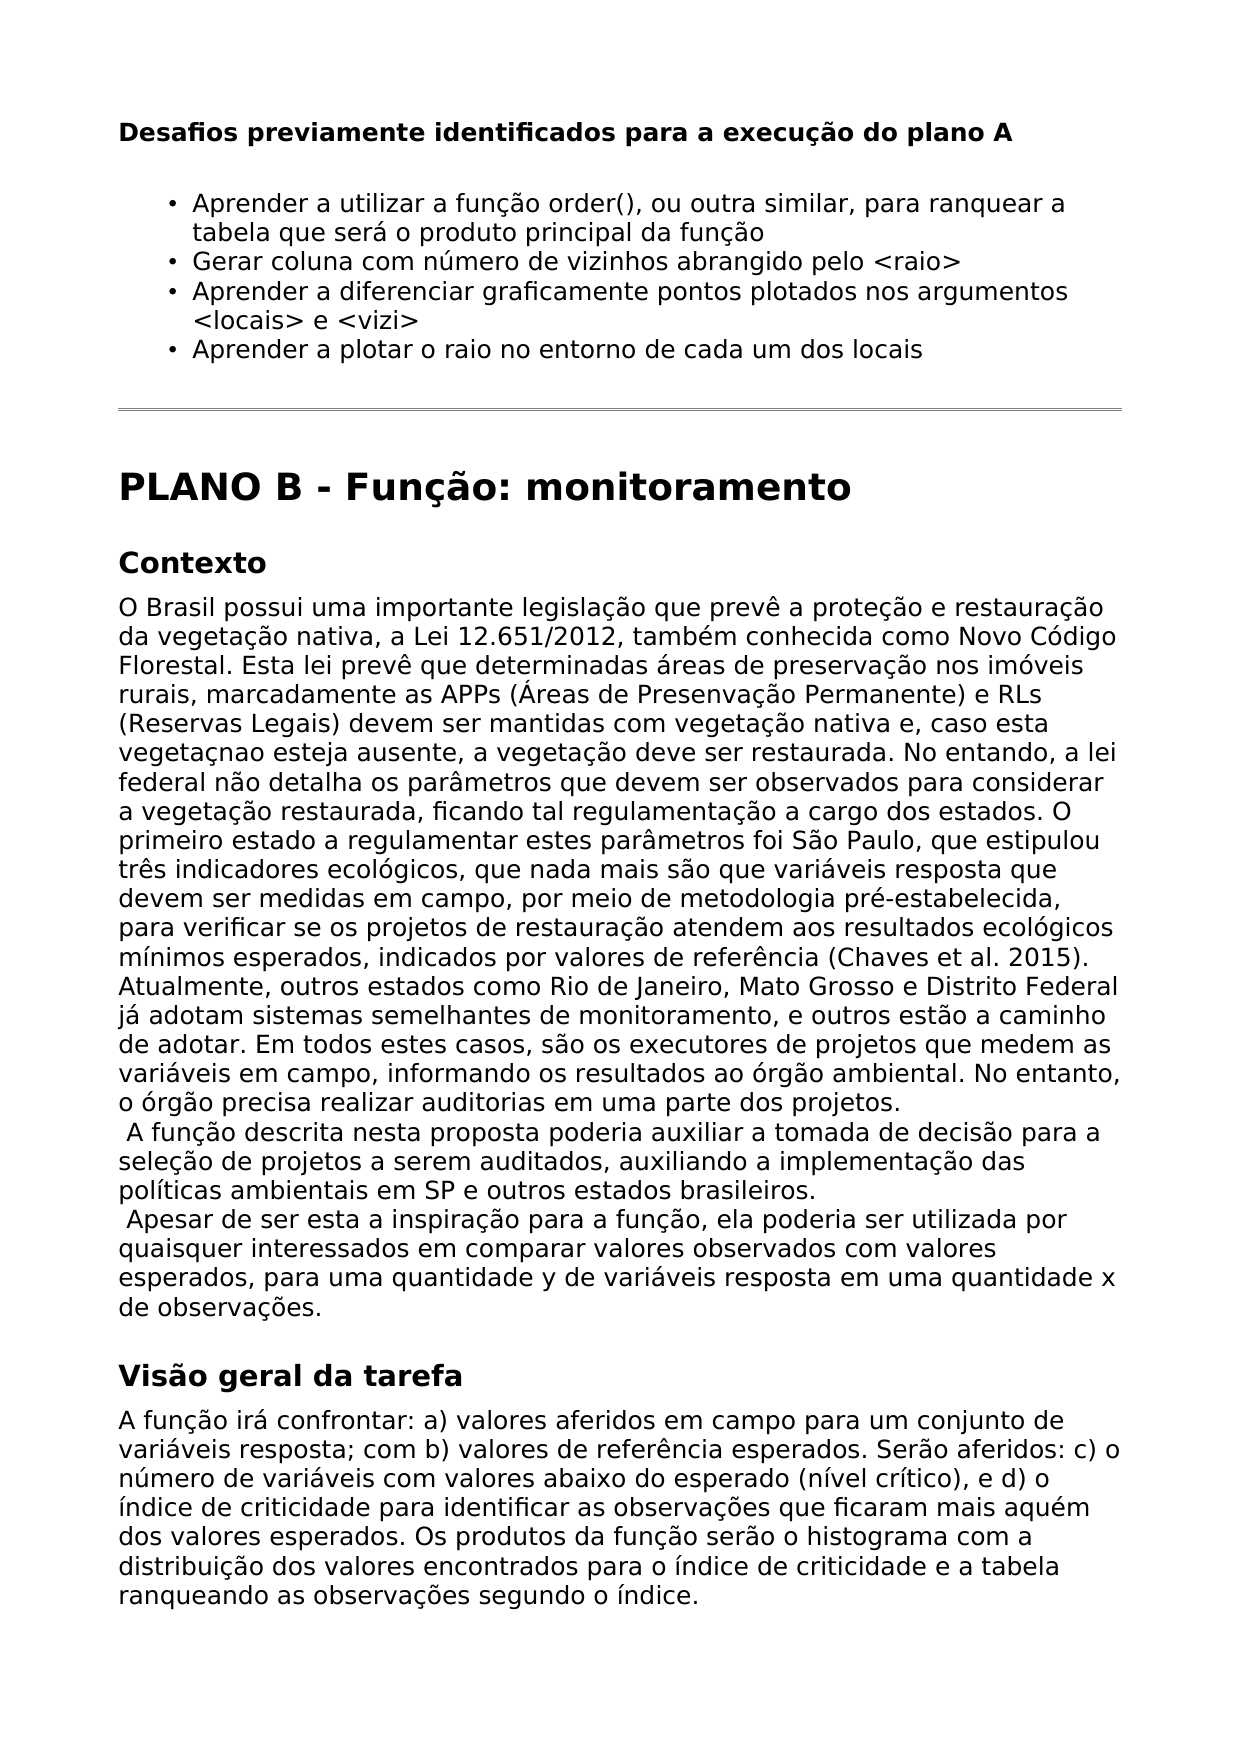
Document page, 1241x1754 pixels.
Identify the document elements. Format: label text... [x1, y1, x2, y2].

subtitle Contexto [118, 546, 1122, 580]
list Aprender a diferenciar graficamente pontos plotados nos argumentos <locais> e <vizi> [177, 277, 1122, 335]
subtitle PLANO B - Função: monitoramento [118, 465, 1122, 509]
subtitle Visão geral da tarefa [118, 1359, 1122, 1393]
list Aprender a utilizar a função order(), ou outra similar, para ranquear a tabela que será o produto principal da função [177, 189, 1122, 248]
list Gerar coluna com número de vizinhos abrangido pelo <raio> [177, 248, 1122, 277]
subtitle Desafios previamente identificados para a execução do plano A [118, 118, 1122, 147]
text O Brasil possui uma importante legislação que prevê a proteção e restauração da vegetação nativa, a Lei 12.651/2012, também conhecida como Novo Código Florestal. Esta lei prevê que determinadas áreas de preservação nos imóveis rurais, marcadamente as APPs (Áreas de Presenvação Permanente) e RLs (Reservas Legais) devem ser mantidas com vegetação nativa e, caso esta vegetaçnao esteja ausente, a vegetação deve ser restaurada. No entando, a lei federal não detalha os parâmetros que devem ser observados para considerar a vegetação restaurada, ficando tal regulamentação a cargo dos estados. O primeiro estado a regulamentar estes parâmetros foi São Paulo, que estipulou três indicadores ecológicos, que nada mais são que variáveis resposta que devem ser medidas em campo, por meio de metodologia pré-estabelecida, para verificar se os projetos de restauração atendem aos resultados ecológicos mínimos esperados, indicados por valores de referência (Chaves et al. 2015). Atualmente, outros estados como Rio de Janeiro, Mato Grosso e Distrito Federal já adotam sistemas semelhantes de monitoramento, e outros estão a caminho de adotar. Em todos estes casos, são os executores de projetos que medem as variáveis em campo, informando os resultados ao órgão ambiental. No entanto, o órgão precisa realizar auditorias em uma parte dos projetos. A função descrita nesta proposta poderia auxiliar a tomada de decisão para a seleção de projetos a serem auditados, auxiliando a implementação das políticas ambientais em SP e outros estados brasileiros. Apesar de ser esta a inspiração para a função, ela poderia ser utilizada por quaisquer interessados em comparar valores observados com valores esperados, para uma quantidade y de variáveis resposta em uma quantidade x de observações. [118, 593, 1122, 1322]
list Aprender a plotar o raio no entorno de cada um dos locais [177, 335, 1122, 364]
text A função irá confrontar: a) valores aferidos em campo para um conjunto de variáveis resposta; com b) valores de referência esperados. Serão aferidos: c) o número de variáveis com valores abaixo do esperado (nível crítico), e d) o índice de criticidade para identificar as observações que ficaram mais aquém dos valores esperados. Os produtos da função serão o histograma com a distribuição dos valores encontrados para o índice de criticidade e a tabela ranqueando as observações segundo o índice. [118, 1406, 1122, 1610]
